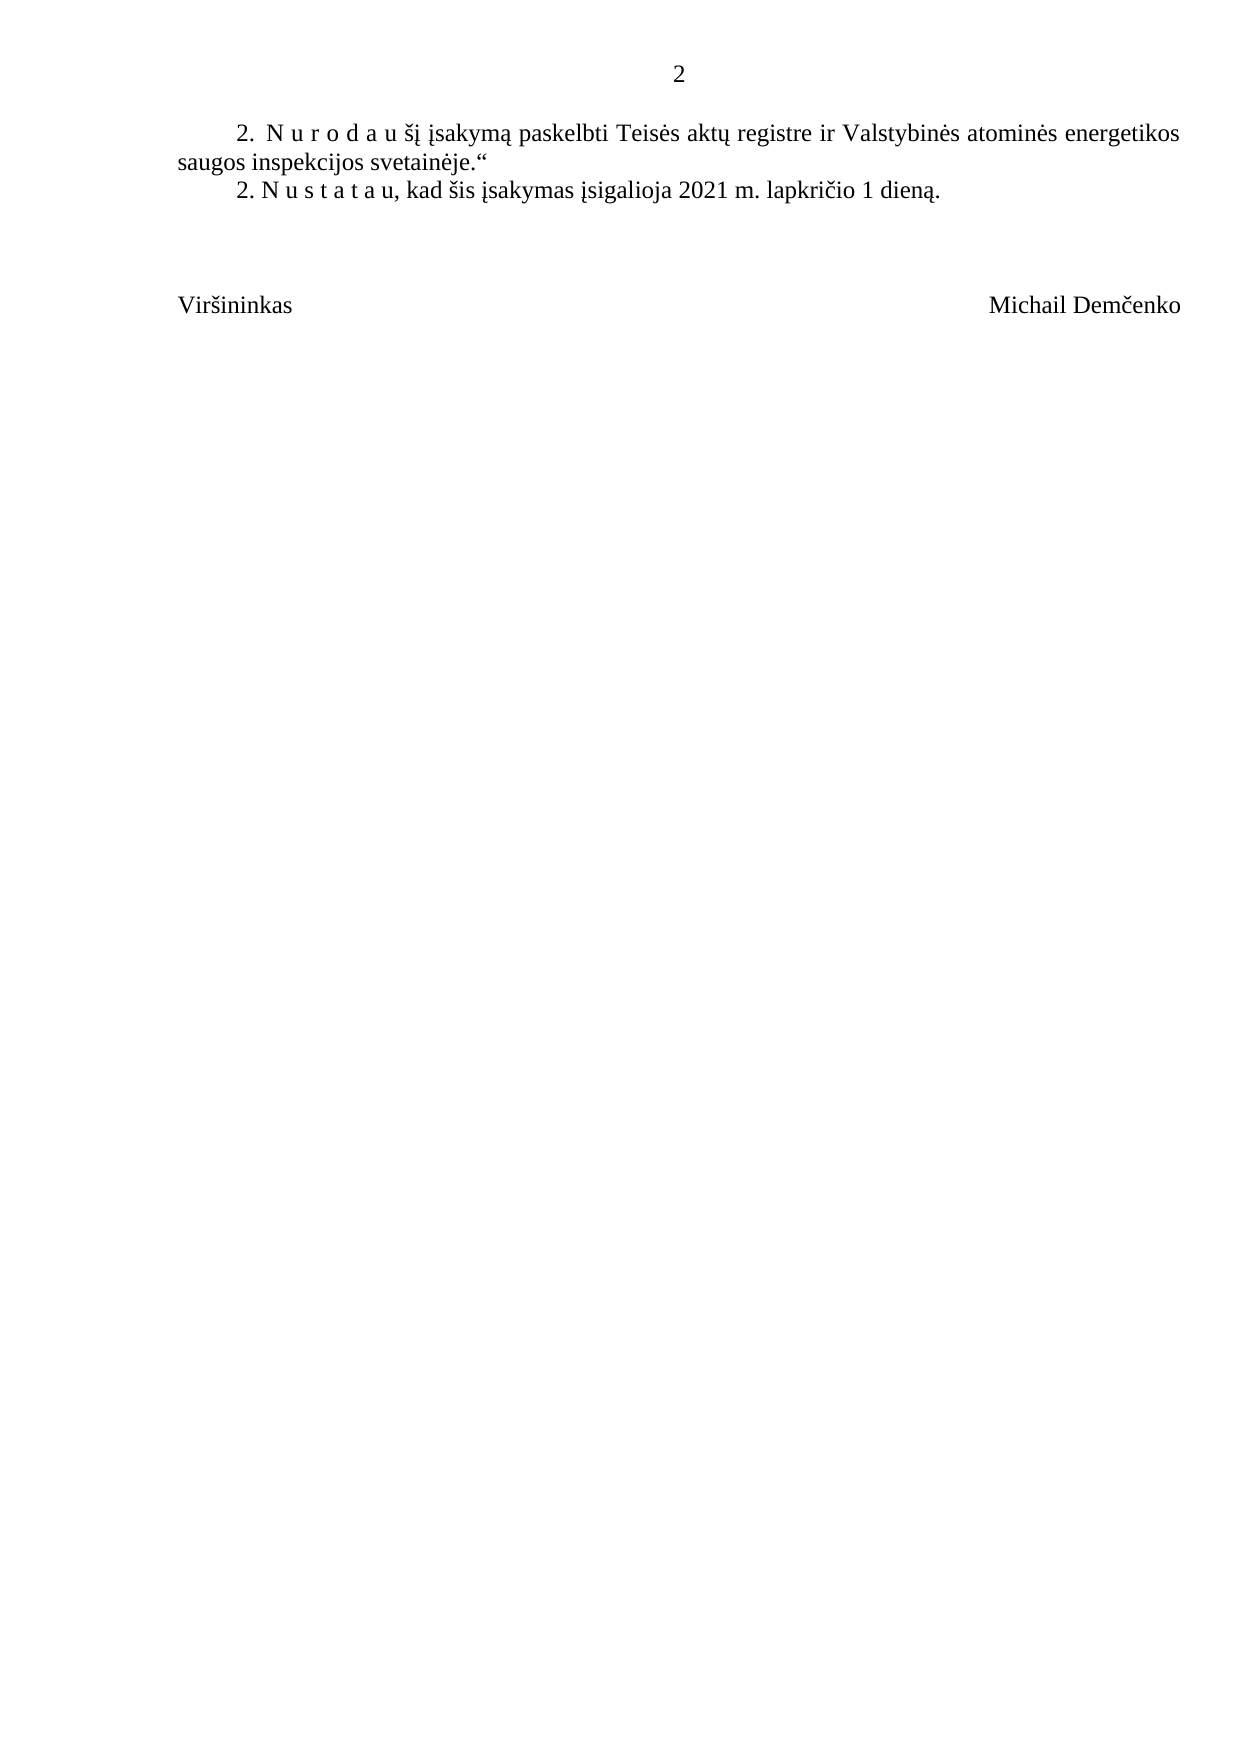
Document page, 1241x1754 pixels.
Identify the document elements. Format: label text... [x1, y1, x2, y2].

text 2. N u r o d a u šį įsakymą paskelbti Teisės aktų registre ir Valstybinės atominės energetikos saugos inspekcijos svetainėje.“ [177, 118, 1181, 176]
text 2. N u s t a t a u, kad šis įsakymas įsigalioja 2021 m. lapkričio 1 dieną. [236, 176, 1181, 204]
text Viršininkas Michail Demčenko [177, 291, 1181, 319]
